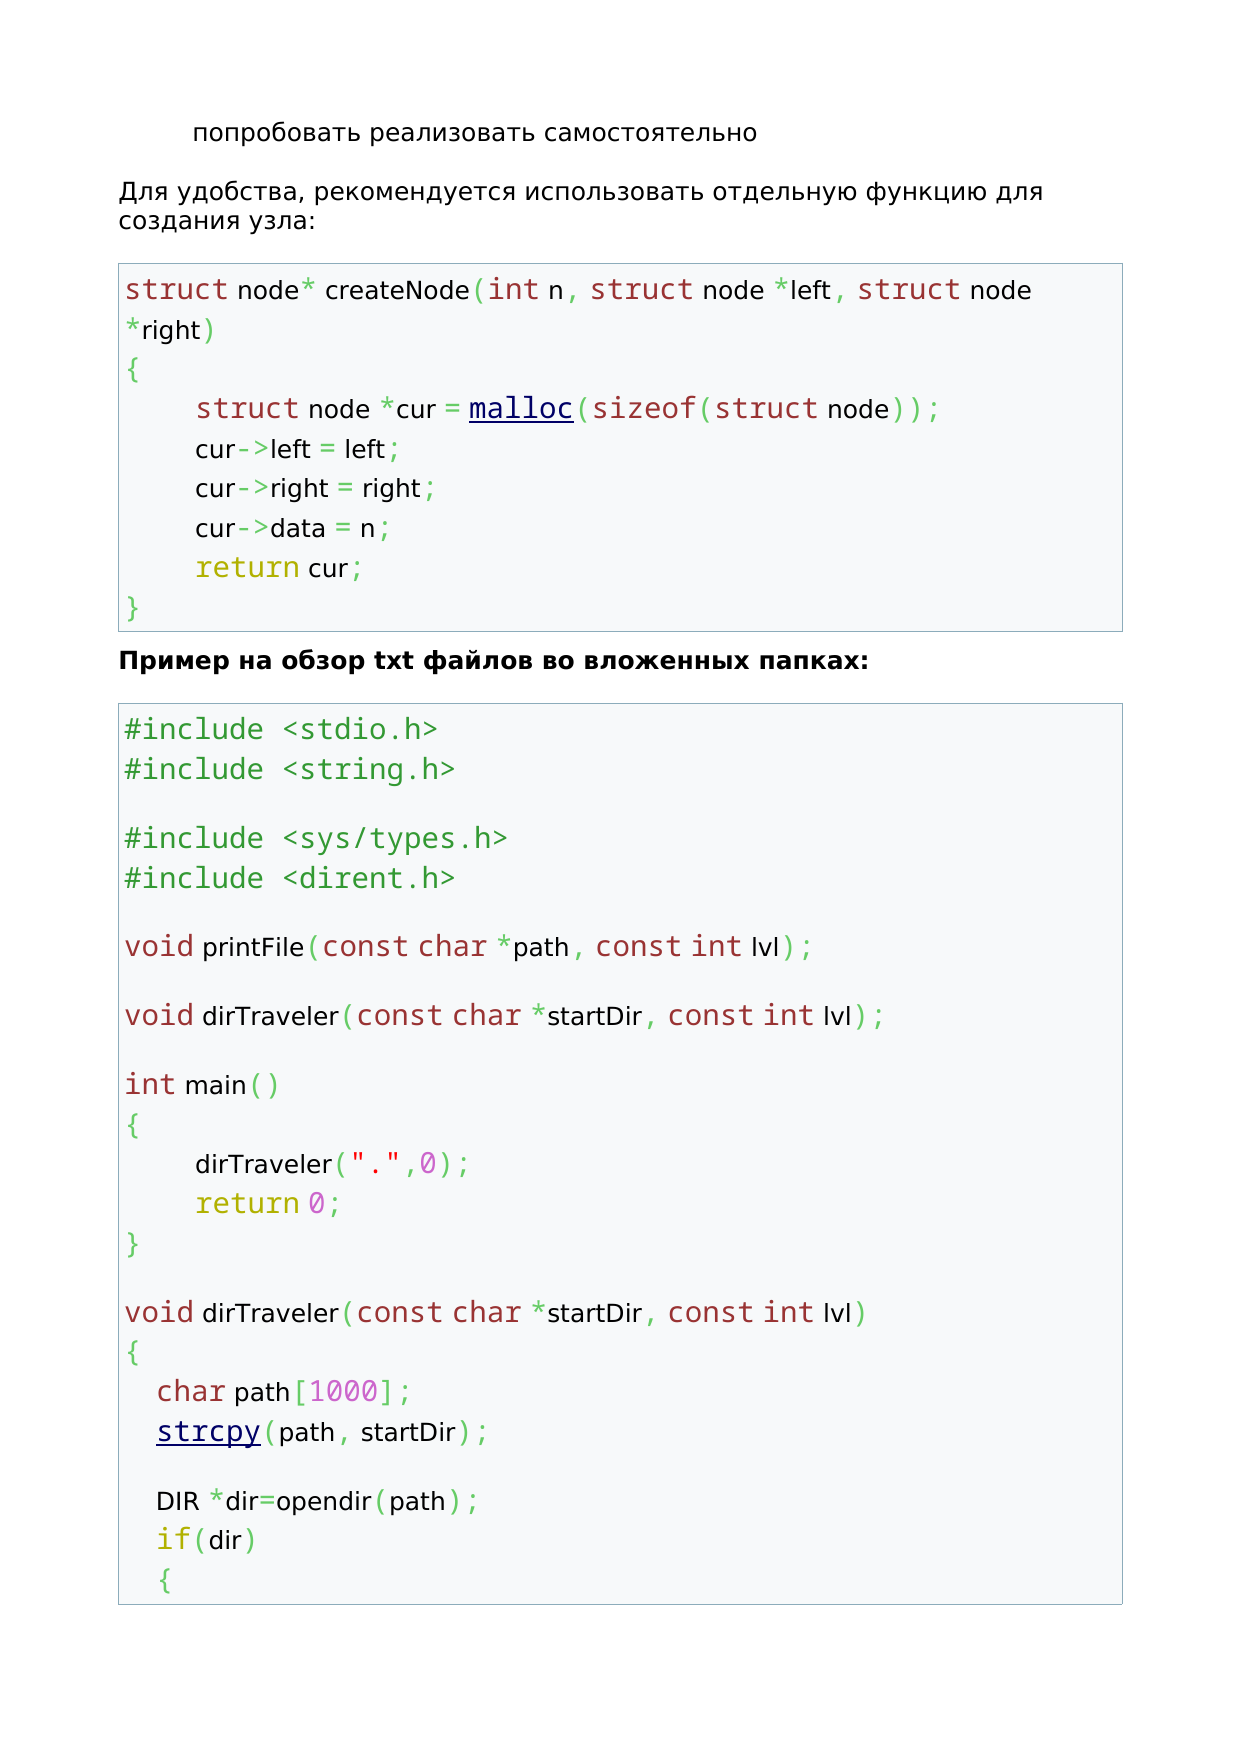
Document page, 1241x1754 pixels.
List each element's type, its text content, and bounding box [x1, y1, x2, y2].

text Для удобства, рекомендуется использовать отдельную функцию для создания узла: [118, 177, 1122, 235]
table_header struct node* createNode(int n, struct node *left, struct node *right) { struct node *cur = malloc(sizeof(struct node)); cur->left = left; cur->right = right; cur->data = n; return cur; } [119, 264, 1122, 631]
text Пример на обзор txt файлов во вложенных папках: [118, 646, 1122, 675]
list попробовать реализовать самостоятельно [177, 118, 1122, 147]
table_header #include <stdio.h> #include <string.h> #include <sys/types.h> #include <dirent.h> void printFile(const char *path, const int lvl); void dirTraveler(const char *startDir, const int lvl); int main() { dirTraveler(".",0); return 0; } void dirTraveler(const char *startDir, const int lvl) { char path[1000]; strcpy(path, startDir); DIR *dir=opendir(path); if(dir) { [119, 704, 1122, 1604]
